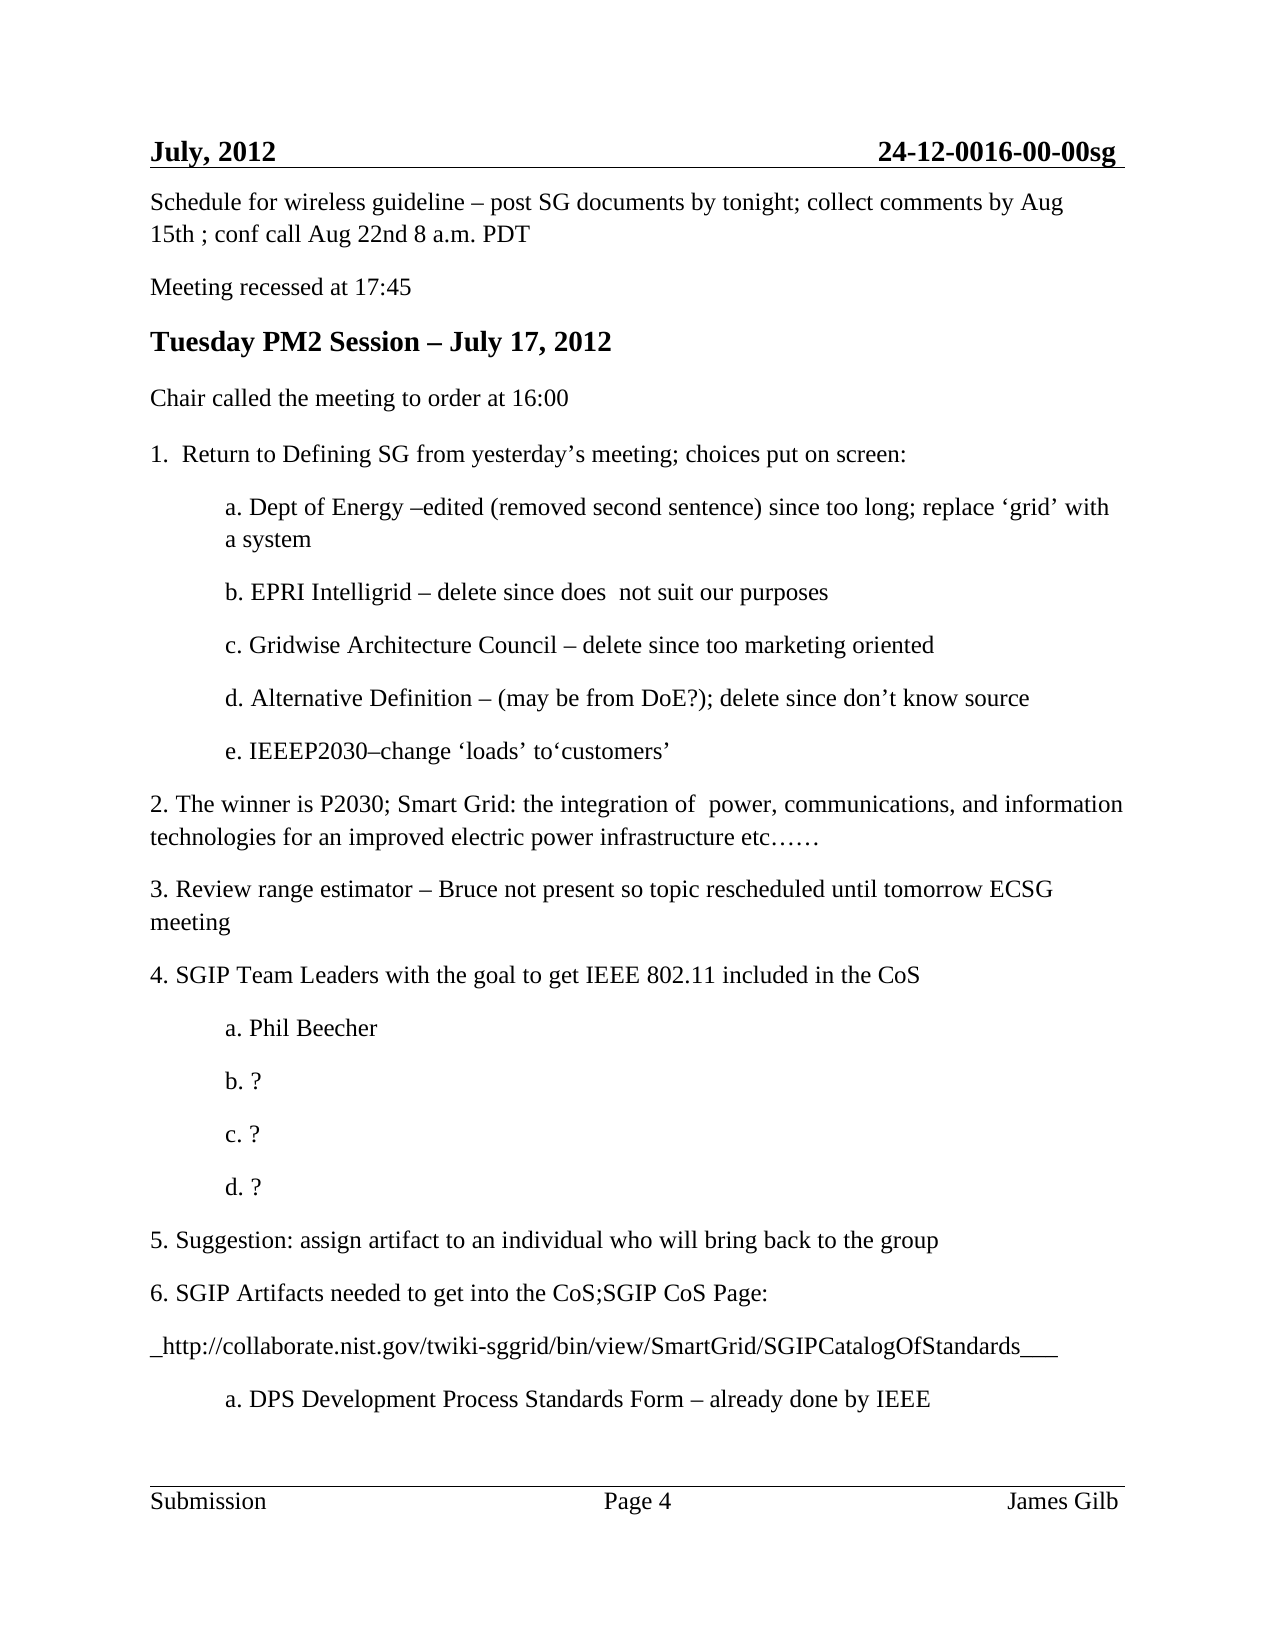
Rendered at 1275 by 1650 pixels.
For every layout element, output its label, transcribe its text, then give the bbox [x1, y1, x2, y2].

text Tuesday PM2 Session – July 17, 2012 [150, 326, 1125, 358]
text b. ? [225, 1067, 1125, 1095]
text 5. Suggestion: assign artifact to an individual who will bring back to the group [150, 1226, 1125, 1254]
text 3. Review range estimator – Bruce not present so topic rescheduled until tomorrow ECSG meeting [150, 875, 1125, 936]
text d. ? [225, 1173, 1125, 1201]
text 4. SGIP Team Leaders with the goal to get IEEE 802.11 included in the CoS [150, 961, 1125, 989]
text 2. The winner is P2030; Smart Grid: the integration of power, communications, and information technologies for an improved electric power infrastructure etc…… [150, 790, 1125, 850]
text 1. Return to Defining SG from yesterday’s meeting; choices put on screen: [150, 440, 1125, 468]
text c. Gridwise Architecture Council – delete since too marketing oriented [225, 631, 1125, 659]
text b. EPRI Intelligrid – delete since does not suit our purposes [225, 578, 1125, 606]
text e. IEEEP2030–change ‘loads’ to‘customers’ [225, 737, 1125, 765]
text 6. SGIP Artifacts needed to get into the CoS;SGIP CoS Page: [150, 1279, 1125, 1307]
text Meeting recessed at 17:45 [150, 273, 1125, 301]
text c. ? [225, 1120, 1125, 1148]
text a. DPS Development Process Standards Form – already done by IEEE [225, 1385, 1125, 1413]
text _http://collaborate.nist.gov/twiki-sggrid/bin/view/SmartGrid/SGIPCatalogOfStandards___ [150, 1332, 1125, 1360]
text d. Alternative Definition – (may be from DoE?); delete since don’t know source [225, 684, 1125, 712]
text a. Dept of Energy –edited (removed second sentence) since too long; replace ‘grid’ with a system [225, 493, 1125, 553]
text Schedule for wireless guideline – post SG documents by tonight; collect comments by Aug 15th ; conf call Aug 22nd 8 a.m. PDT [150, 187, 1125, 248]
text Chair called the meeting to order at 16:00 [150, 384, 1125, 412]
text a. Phil Beecher [225, 1014, 1125, 1042]
